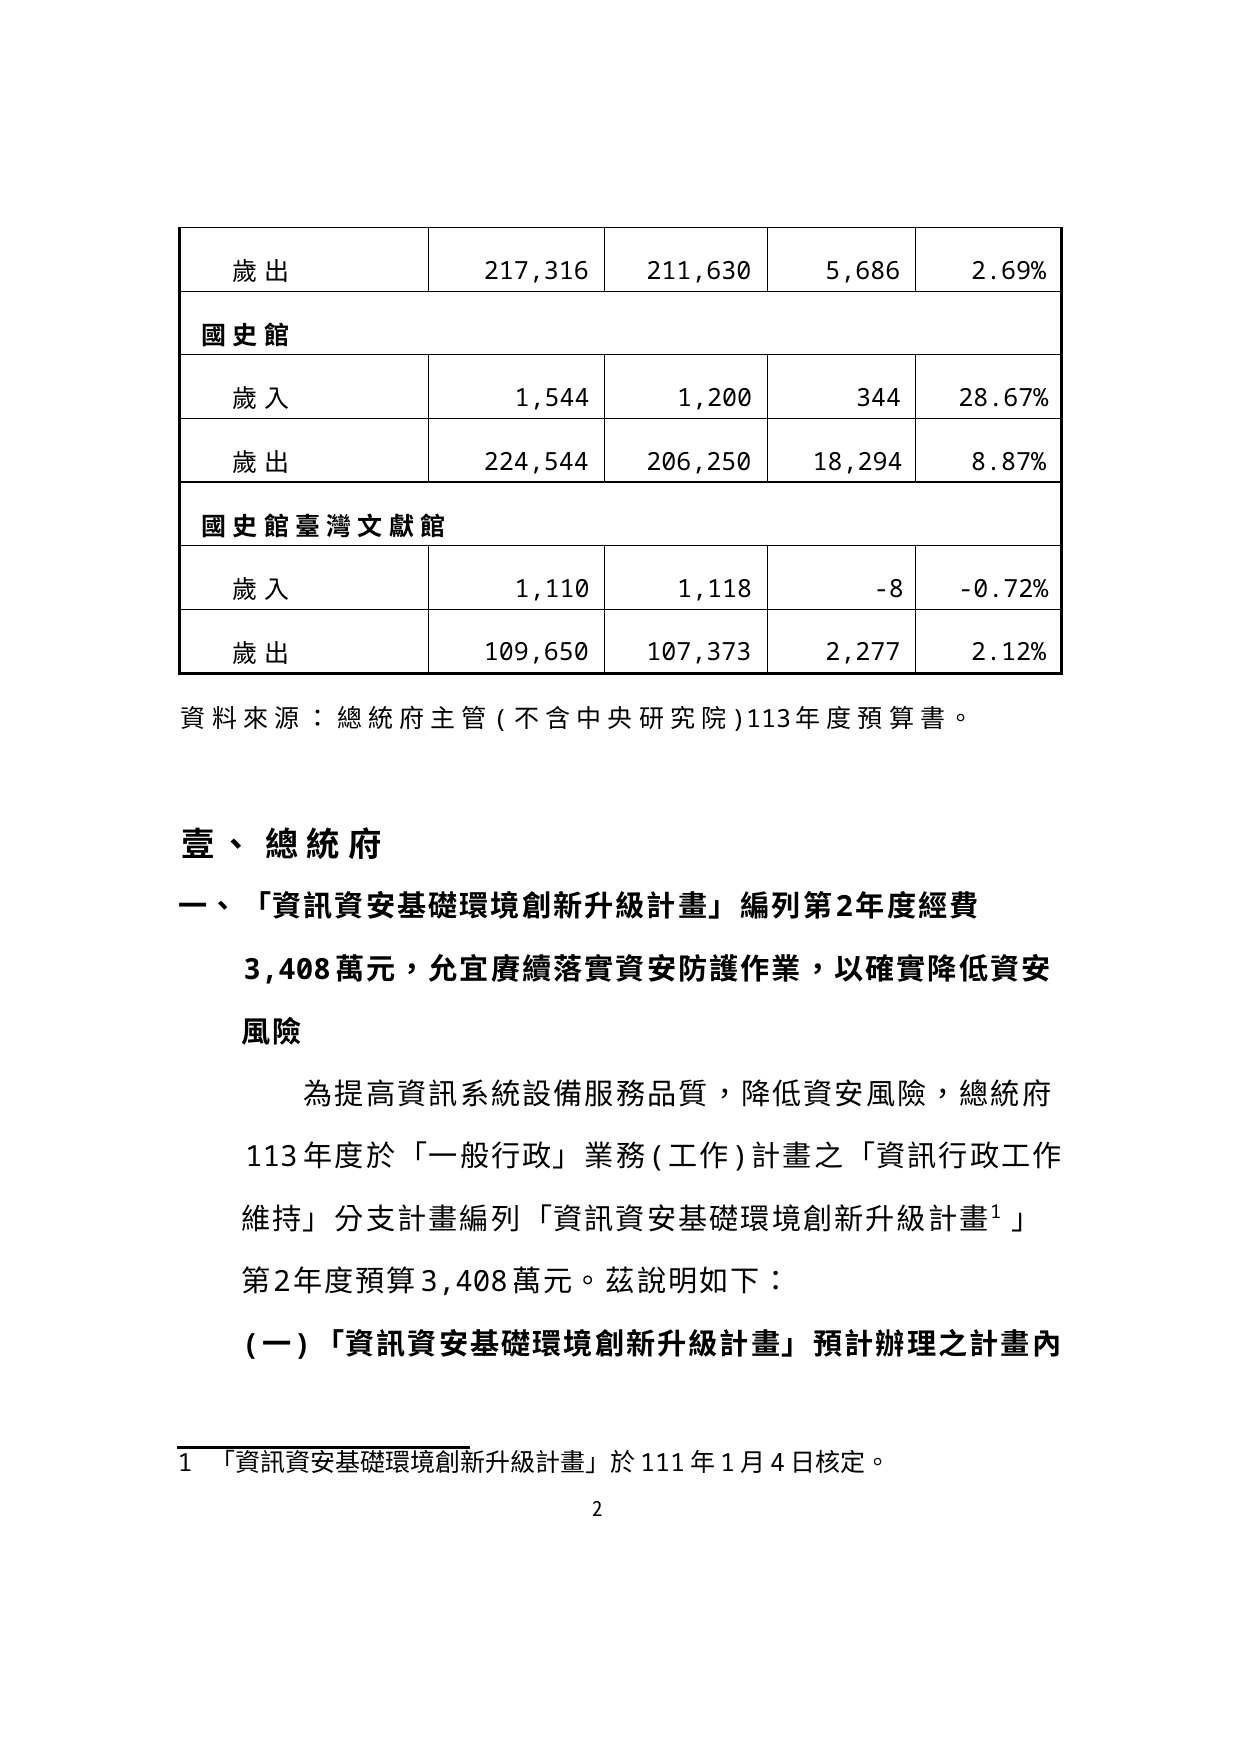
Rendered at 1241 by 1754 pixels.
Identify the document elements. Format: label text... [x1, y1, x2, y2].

table_cell 2.69% [916, 228, 1060, 291]
text (一)「資訊資安基礎環境創新升級計畫」預計辦理之計畫內 [236, 1300, 1063, 1363]
table_cell 109,650 [429, 610, 604, 672]
table_cell -8 [768, 546, 915, 608]
text 「資訊資安基礎環境創新升級計畫」於111年1月4日核定。 [177, 1448, 1063, 1477]
text 為提高資訊系統設備服務品質，降低資安風險，總統府113年度於「一般行政」業務(工作)計畫之「資訊行政工作維持」分支計畫編列「資訊資安基礎環境創新升級計畫」第2年度預算3,408萬元。茲說明如下： [236, 1050, 1063, 1300]
table_cell 1,118 [605, 546, 767, 608]
table_cell 歲出 [181, 419, 428, 481]
table_cell 歲出 [181, 228, 428, 291]
table_cell 344 [768, 355, 915, 418]
table_cell 1,544 [429, 355, 604, 418]
table_cell 2,277 [768, 610, 915, 672]
table_cell 歲入 [181, 355, 428, 418]
table_cell 1,110 [429, 546, 604, 608]
table_cell 28.67% [916, 355, 1060, 418]
text 壹、總統府 [177, 800, 1063, 863]
table_cell 2.12% [916, 610, 1060, 672]
table_cell 217,316 [429, 228, 604, 291]
table_cell -0.72% [916, 546, 1060, 608]
table_cell 國史館臺灣文獻館 [181, 483, 1060, 545]
table_cell 224,544 [429, 419, 604, 481]
table_cell 歲出 [181, 610, 428, 672]
table_cell 國史館 [181, 292, 1060, 354]
table_cell 18,294 [768, 419, 915, 481]
table_cell 5,686 [768, 228, 915, 291]
text 資料來源：總統府主管(不含中央研究院)113年度預算書。 [177, 675, 1063, 738]
table_cell 8.87% [916, 419, 1060, 481]
table_cell 206,250 [605, 419, 767, 481]
table_cell 107,373 [605, 610, 767, 672]
table_cell 1,200 [605, 355, 767, 418]
table_cell 歲入 [181, 546, 428, 608]
text 一、「資訊資安基礎環境創新升級計畫」編列第2年度經費3,408萬元，允宜賡續落實資安防護作業，以確實降低資安風險 [177, 863, 1063, 1050]
table_cell 211,630 [605, 228, 767, 291]
